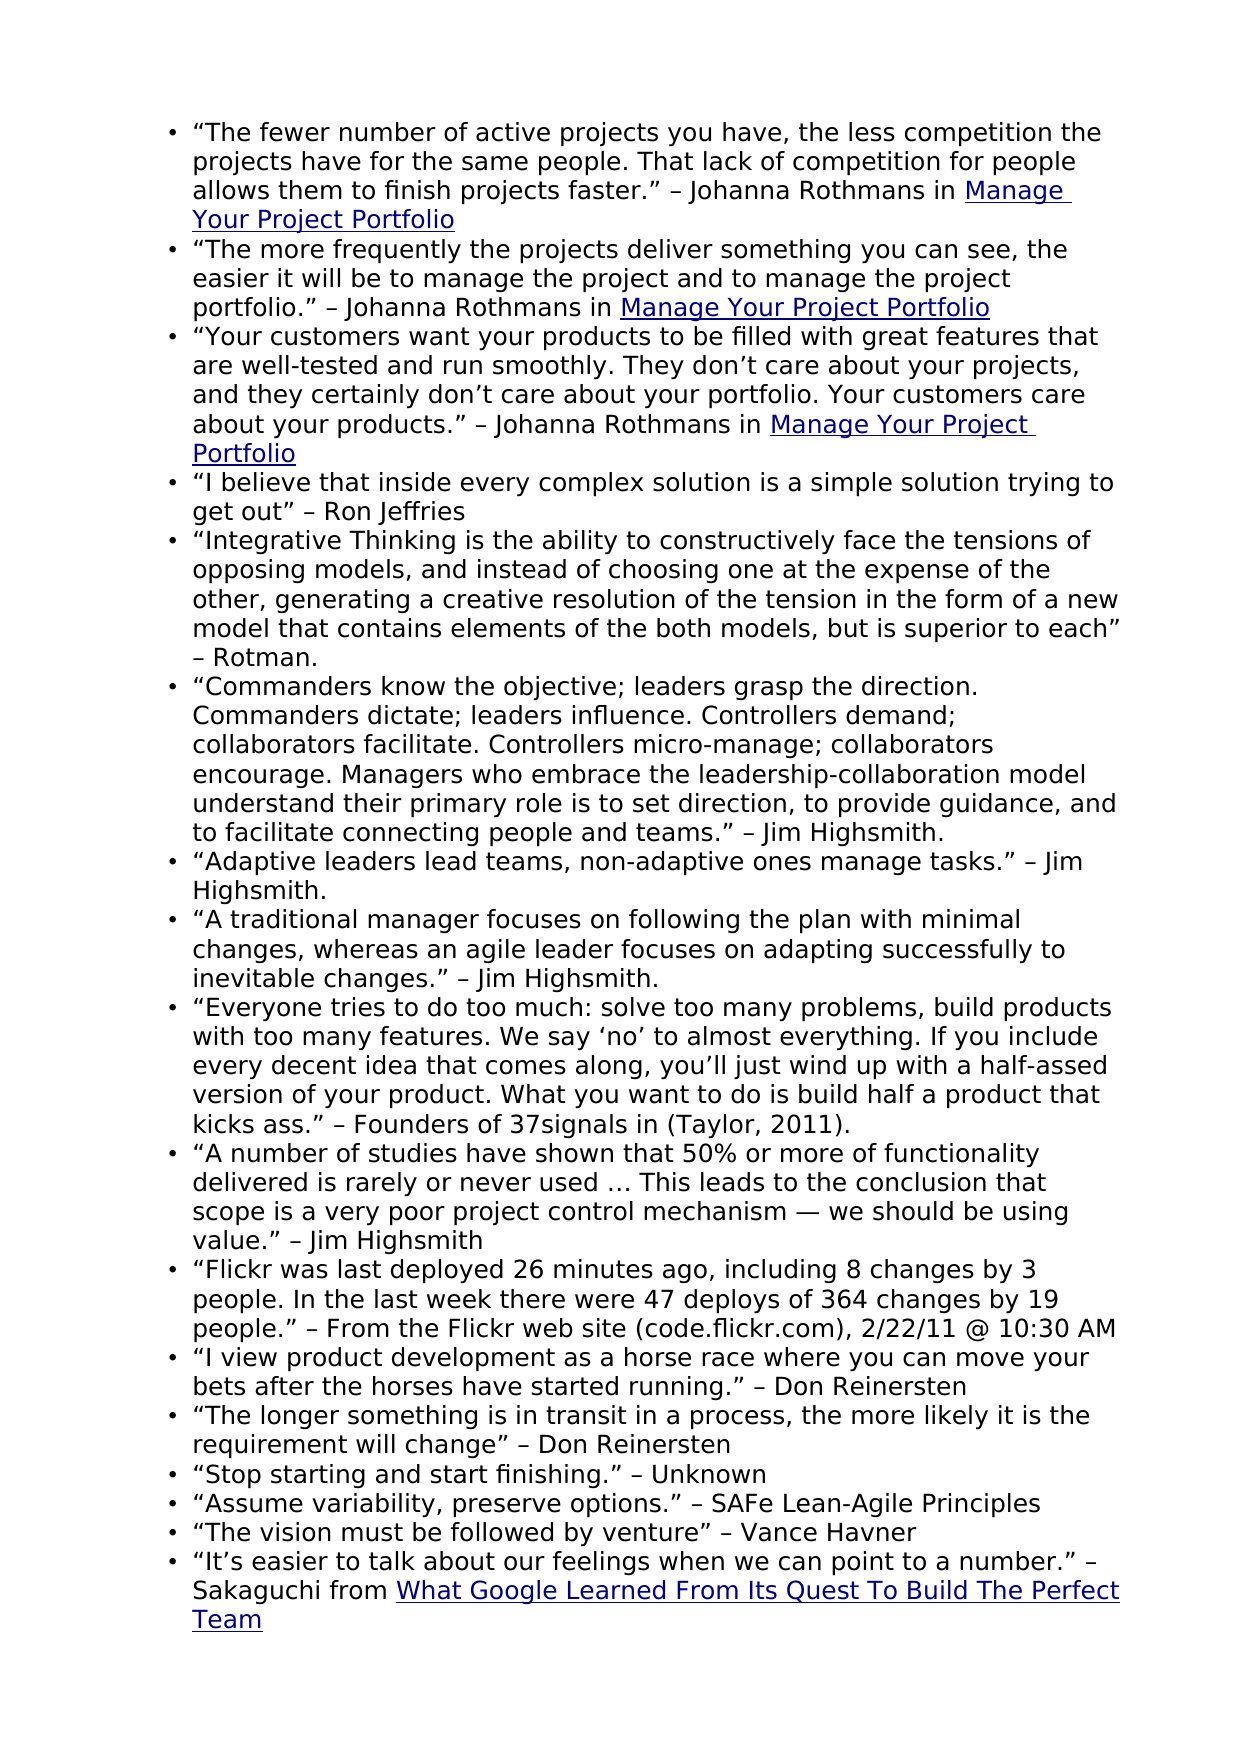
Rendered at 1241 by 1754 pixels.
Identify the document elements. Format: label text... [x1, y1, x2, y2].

list “The fewer number of active projects you have, the less competition the projects have for the same people. That lack of competition for people allows them to finish projects faster.” – Johanna Rothmans in Manage Your Project Portfolio [177, 118, 1122, 235]
list “A number of studies have shown that 50% or more of functionality delivered is rarely or never used … This leads to the conclusion that scope is a very poor project control mechanism — we should be using value.” – Jim Highsmith [177, 1139, 1122, 1256]
list “The more frequently the projects deliver something you can see, the easier it will be to manage the project and to manage the project portfolio.” – Johanna Rothmans in Manage Your Project Portfolio [177, 235, 1122, 322]
list “Your customers want your products to be filled with great features that are well-tested and run smoothly. They don’t care about your projects, and they certainly don’t care about your portfolio. Your customers care about your products.” – Johanna Rothmans in Manage Your Project Portfolio [177, 322, 1122, 468]
list “Integrative Thinking is the ability to constructively face the tensions of opposing models, and instead of choosing one at the expense of the other, generating a creative resolution of the tension in the form of a new model that contains elements of the both models, but is superior to each” – Rotman. [177, 526, 1122, 672]
list “Everyone tries to do too much: solve too many problems, build products with too many features. We say ‘no’ to almost everything. If you include every decent idea that comes along, you’ll just wind up with a half-assed version of your product. What you want to do is build half a product that kicks ass.” – Founders of 37signals in (Taylor, 2011). [177, 993, 1122, 1139]
list “The longer something is in transit in a process, the more likely it is the requirement will change” – Don Reinersten [177, 1401, 1122, 1460]
list “I view product development as a horse race where you can move your bets after the horses have started running.” – Don Reinersten [177, 1343, 1122, 1401]
list “Assume variability, preserve options.” – SAFe Lean-Agile Principles [177, 1489, 1122, 1518]
list “A traditional manager focuses on following the plan with minimal changes, whereas an agile leader focuses on adapting successfully to inevitable changes.” – Jim Highsmith. [177, 906, 1122, 993]
list “It’s easier to talk about our feelings when we can point to a number.” – Sakaguchi from What Google Learned From Its Quest To Build The Perfect Team [177, 1547, 1122, 1635]
list “Flickr was last deployed 26 minutes ago, including 8 changes by 3 people. In the last week there were 47 deploys of 364 changes by 19 people.” – From the Flickr web site (code.flickr.com), 2/22/11 @ 10:30 AM [177, 1256, 1122, 1343]
list “I believe that inside every complex solution is a simple solution trying to get out” – Ron Jeffries [177, 468, 1122, 526]
list “The vision must be followed by venture” – Vance Havner [177, 1518, 1122, 1547]
list “Adaptive leaders lead teams, non-adaptive ones manage tasks.” – Jim Highsmith. [177, 847, 1122, 906]
list “Commanders know the objective; leaders grasp the direction. Commanders dictate; leaders influence. Controllers demand; collaborators facilitate. Controllers micro-manage; collaborators encourage. Managers who embrace the leadership-collaboration model understand their primary role is to set direction, to provide guidance, and to facilitate connecting people and teams.” – Jim Highsmith. [177, 672, 1122, 847]
list “Stop starting and start finishing.” – Unknown [177, 1460, 1122, 1489]
